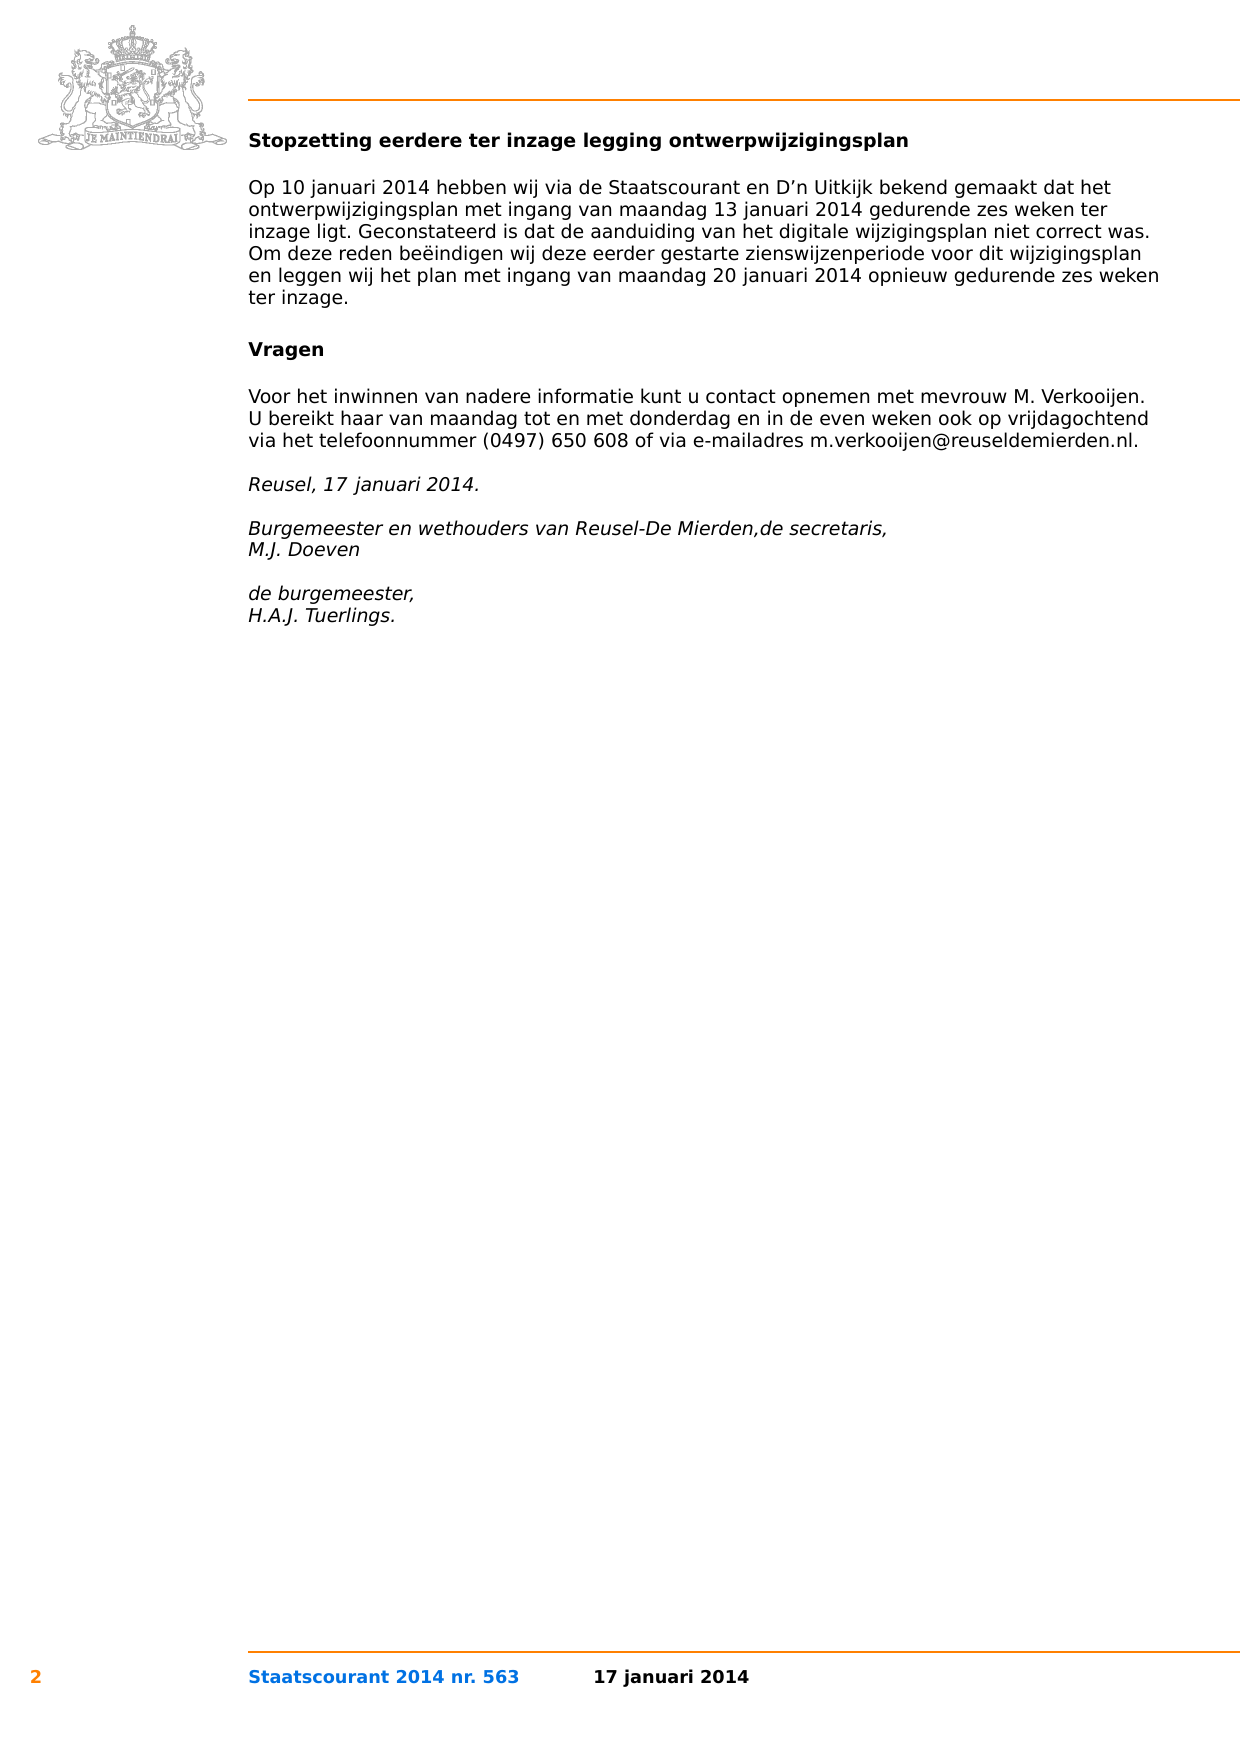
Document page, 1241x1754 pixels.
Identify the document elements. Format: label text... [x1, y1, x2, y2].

text Reusel, 17 januari 2014. [248, 473, 1163, 496]
text Burgemeester en wethouders van Reusel-De Mierden,de secretaris, M.J. Doeven [248, 517, 1163, 561]
text de burgemeester, H.A.J. Tuerlings. [248, 583, 1163, 627]
picture [38, 25, 227, 150]
text Op 10 januari 2014 hebben wij via de Staatscourant en D’n Uitkijk bekend gemaakt dat het ontwerpwijzigingsplan met ingang van maandag 13 januari 2014 gedurende zes weken ter inzage ligt. Geconstateerd is dat de aanduiding van het digitale wijzigingsplan niet correct was. Om deze reden beëindigen wij deze eerder gestarte zienswijzenperiode voor dit wijzigingsplan en leggen wij het plan met ingang van maandag 20 januari 2014 opnieuw gedurende zes weken ter inzage. [248, 177, 1163, 309]
text Voor het inwinnen van nadere informatie kunt u contact opnemen met mevrouw M. Verkooijen. U bereikt haar van maandag tot en met donderdag en in de even weken ook op vrijdagochtend via het telefoonnummer (0497) 650 608 of via e-mailadres m.verkooijen@reuseldemierden.nl. [248, 386, 1163, 452]
subtitle Stopzetting eerdere ter inzage legging ontwerpwijzigingsplan [248, 130, 1163, 152]
subtitle Vragen [248, 339, 1163, 361]
